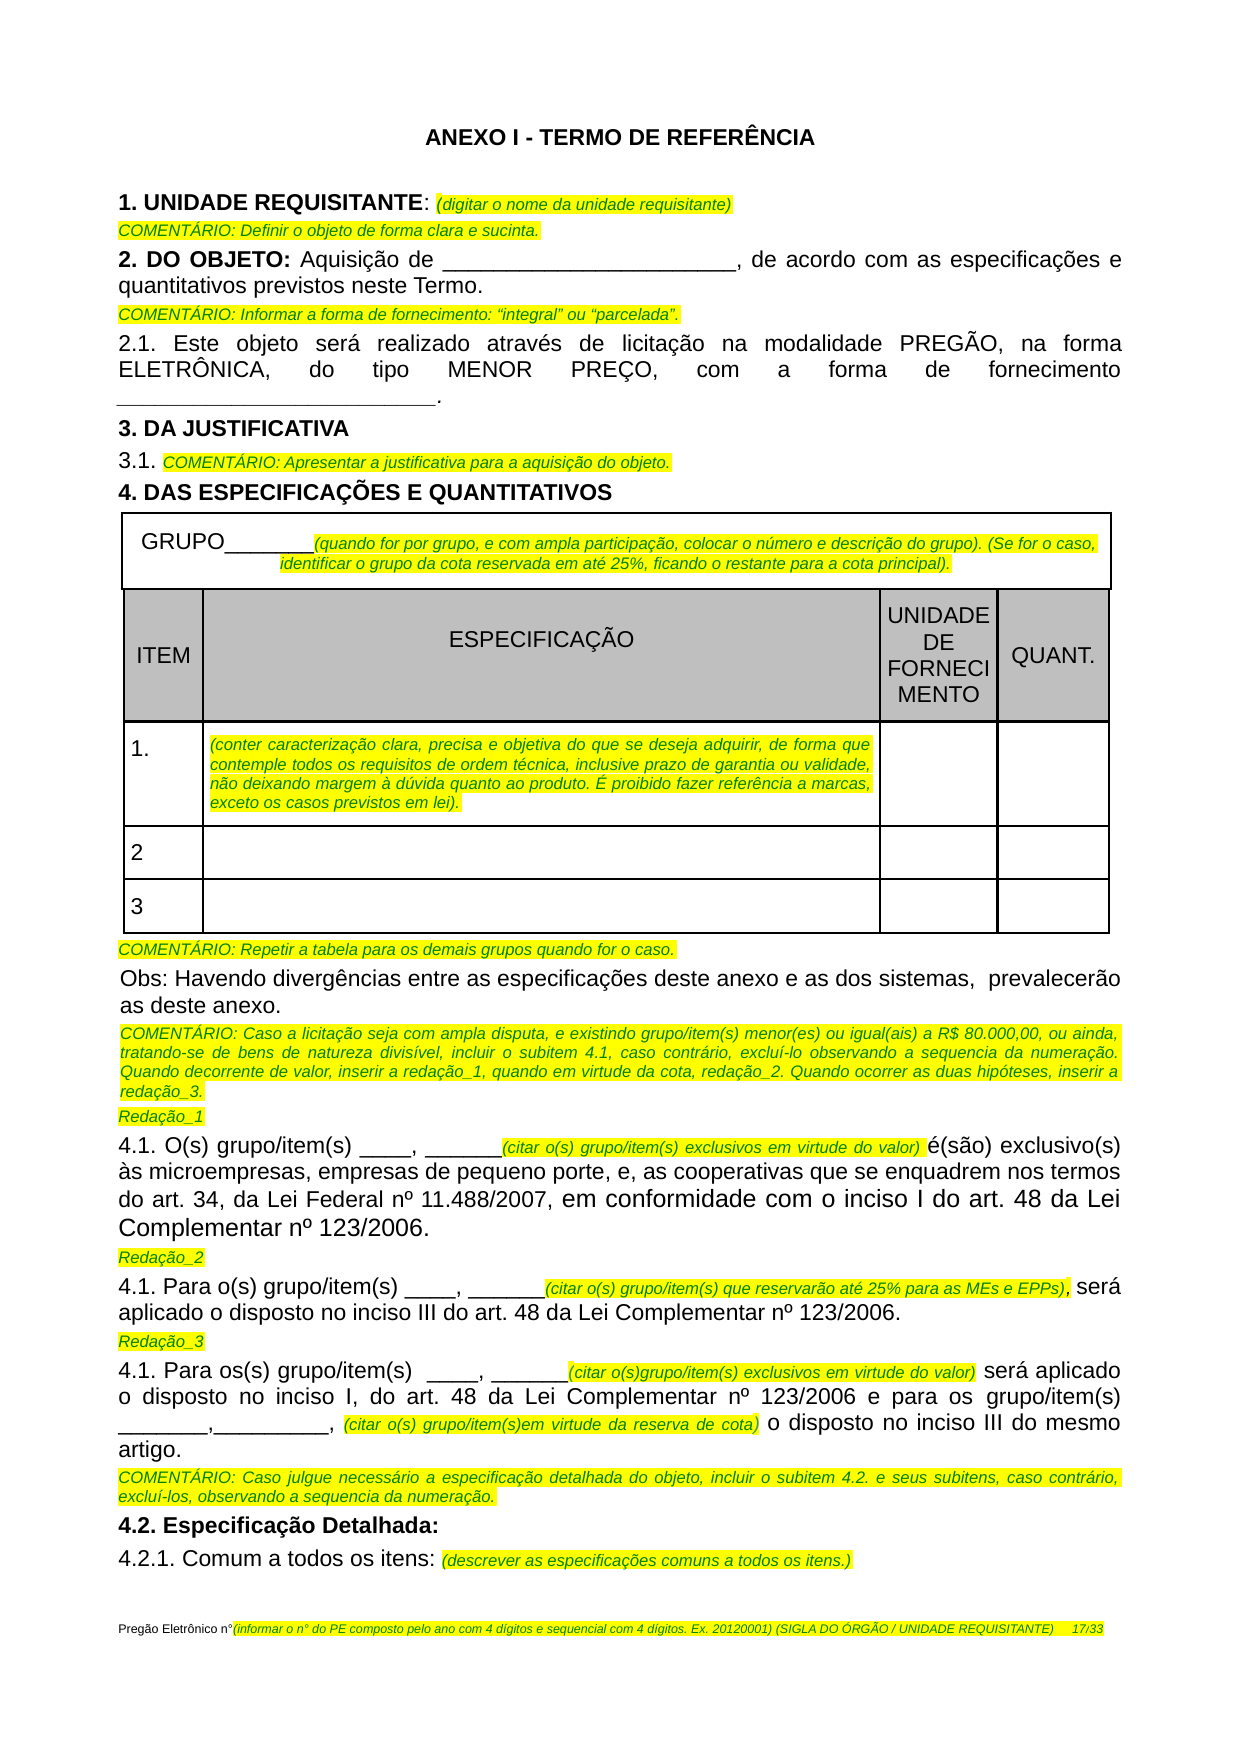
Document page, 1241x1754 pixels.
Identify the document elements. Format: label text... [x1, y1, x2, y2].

table_cell [999, 880, 1108, 932]
table_cell [881, 827, 996, 878]
text 4.1. Para os(s) grupo/item(s) ____, ______(citar o(s)grupo/item(s) exclusivos em virtude do valor) será aplicado o disposto no inciso I, do art. 48 da Lei Complementar nº 123/2006 e para os grupo/item(s) _______,_________, (citar o(s) grupo/item(s)em virtude da reserva de cota) o disposto no inciso III do mesmo artigo. [118, 1357, 1121, 1462]
text Redação_1 [118, 1107, 1121, 1126]
text Redação_2 [118, 1248, 1121, 1267]
text 4.1. O(s) grupo/item(s) ____, ______(citar o(s) grupo/item(s) exclusivos em virtude do valor) é(são) exclusivo(s) às microempresas, empresas de pequeno porte, e, as cooperativas que se enquadrem nos termos do art. 34, da Lei Federal nº 11.488/2007, em conformidade com o inciso I do art. 48 da Lei Complementar nº 123/2006. [118, 1132, 1121, 1242]
table_cell (conter caracterização clara, precisa e objetiva do que se deseja adquirir, de forma que contemple todos os requisitos de ordem técnica, inclusive prazo de garantia ou validade, não deixando margem à dúvida quanto ao produto. É proibido fazer referência a marcas, exceto os casos previstos em lei). [204, 723, 879, 824]
table_cell 1. [125, 723, 202, 824]
table_cell [999, 827, 1108, 878]
table_cell [881, 723, 996, 824]
text COMENTÁRIO: Caso a licitação seja com ampla disputa, e existindo grupo/item(s) menor(es) ou igual(ais) a R$ 80.000,00, ou ainda, tratando-se de bens de natureza divisível, incluir o subitem 4.1, caso contrário, excluí-lo observando a sequencia da numeração. Quando decorrente de valor, inserir a redação_1, quando em virtude da cota, redação_2. Quando ocorrer as duas hipóteses, inserir a redação_3. [120, 1024, 1122, 1101]
text 3. DA JUSTIFICATIVA [118, 415, 1122, 441]
text 2. DO OBJETO: Aquisição de _______________________, de acordo com as especificações e quantitativos previstos neste Termo. [118, 246, 1122, 299]
text 4.2.1. Comum a todos os itens: (descrever as especificações comuns a todos os itens.) [118, 1544, 1122, 1571]
text COMENTÁRIO: Caso julgue necessário a especificação detalhada do objeto, incluir o subitem 4.2. e seus subitens, caso contrário, excluí-los, observando a sequencia da numeração. [118, 1468, 1122, 1506]
table_header GRUPO_______(quando for por grupo, e com ampla participação, colocar o número e descrição do grupo). (Se for o caso, identificar o grupo da cota reservada em até 25%, ficando o restante para a cota principal). [123, 514, 1110, 587]
text COMENTÁRIO: Repetir a tabela para os demais grupos quando for o caso. [118, 940, 1122, 959]
table_cell [881, 880, 996, 932]
text 2.1. Este objeto será realizado através de licitação na modalidade PREGÃO, na forma ELETRÔNICA, do tipo MENOR PREÇO, com a forma de fornecimento _________________________. [118, 330, 1122, 409]
text COMENTÁRIO: Informar a forma de fornecimento: “integral” ou “parcelada”. [118, 305, 1122, 324]
table_cell [204, 827, 879, 878]
table_header ITEM [125, 590, 202, 720]
text 1. UNIDADE REQUISITANTE: (digitar o nome da unidade requisitante) [118, 189, 1122, 215]
table_cell 2 [125, 827, 202, 878]
text 3.1. COMENTÁRIO: Apresentar a justificativa para a aquisição do objeto. [118, 447, 1122, 473]
text Redação_3 [118, 1332, 1121, 1351]
table_cell 3 [125, 880, 202, 932]
text 4.1. Para o(s) grupo/item(s) ____, ______(citar o(s) grupo/item(s) que reservarão até 25% para as MEs e EPPs), será aplicado o disposto no inciso III do art. 48 da Lei Complementar nº 123/2006. [118, 1273, 1121, 1326]
text COMENTÁRIO: Definir o objeto de forma clara e sucinta. [118, 221, 1122, 240]
table_header UNIDADE DE FORNECIMENTO [881, 590, 996, 720]
table_cell [999, 723, 1108, 824]
table_header QUANT. [999, 590, 1108, 720]
text 4.2. Especificação Detalhada: [118, 1512, 1122, 1539]
text ANEXO I - TERMO DE REFERÊNCIA [118, 124, 1122, 150]
table_header ESPECIFICAÇÃO [204, 590, 879, 720]
text Obs: Havendo divergências entre as especificações deste anexo e as dos sistemas, prevalecerão as deste anexo. [119, 965, 1122, 1018]
table_cell [204, 880, 879, 932]
text 4. DAS ESPECIFICAÇÕES E QUANTITATIVOS [118, 479, 1122, 506]
